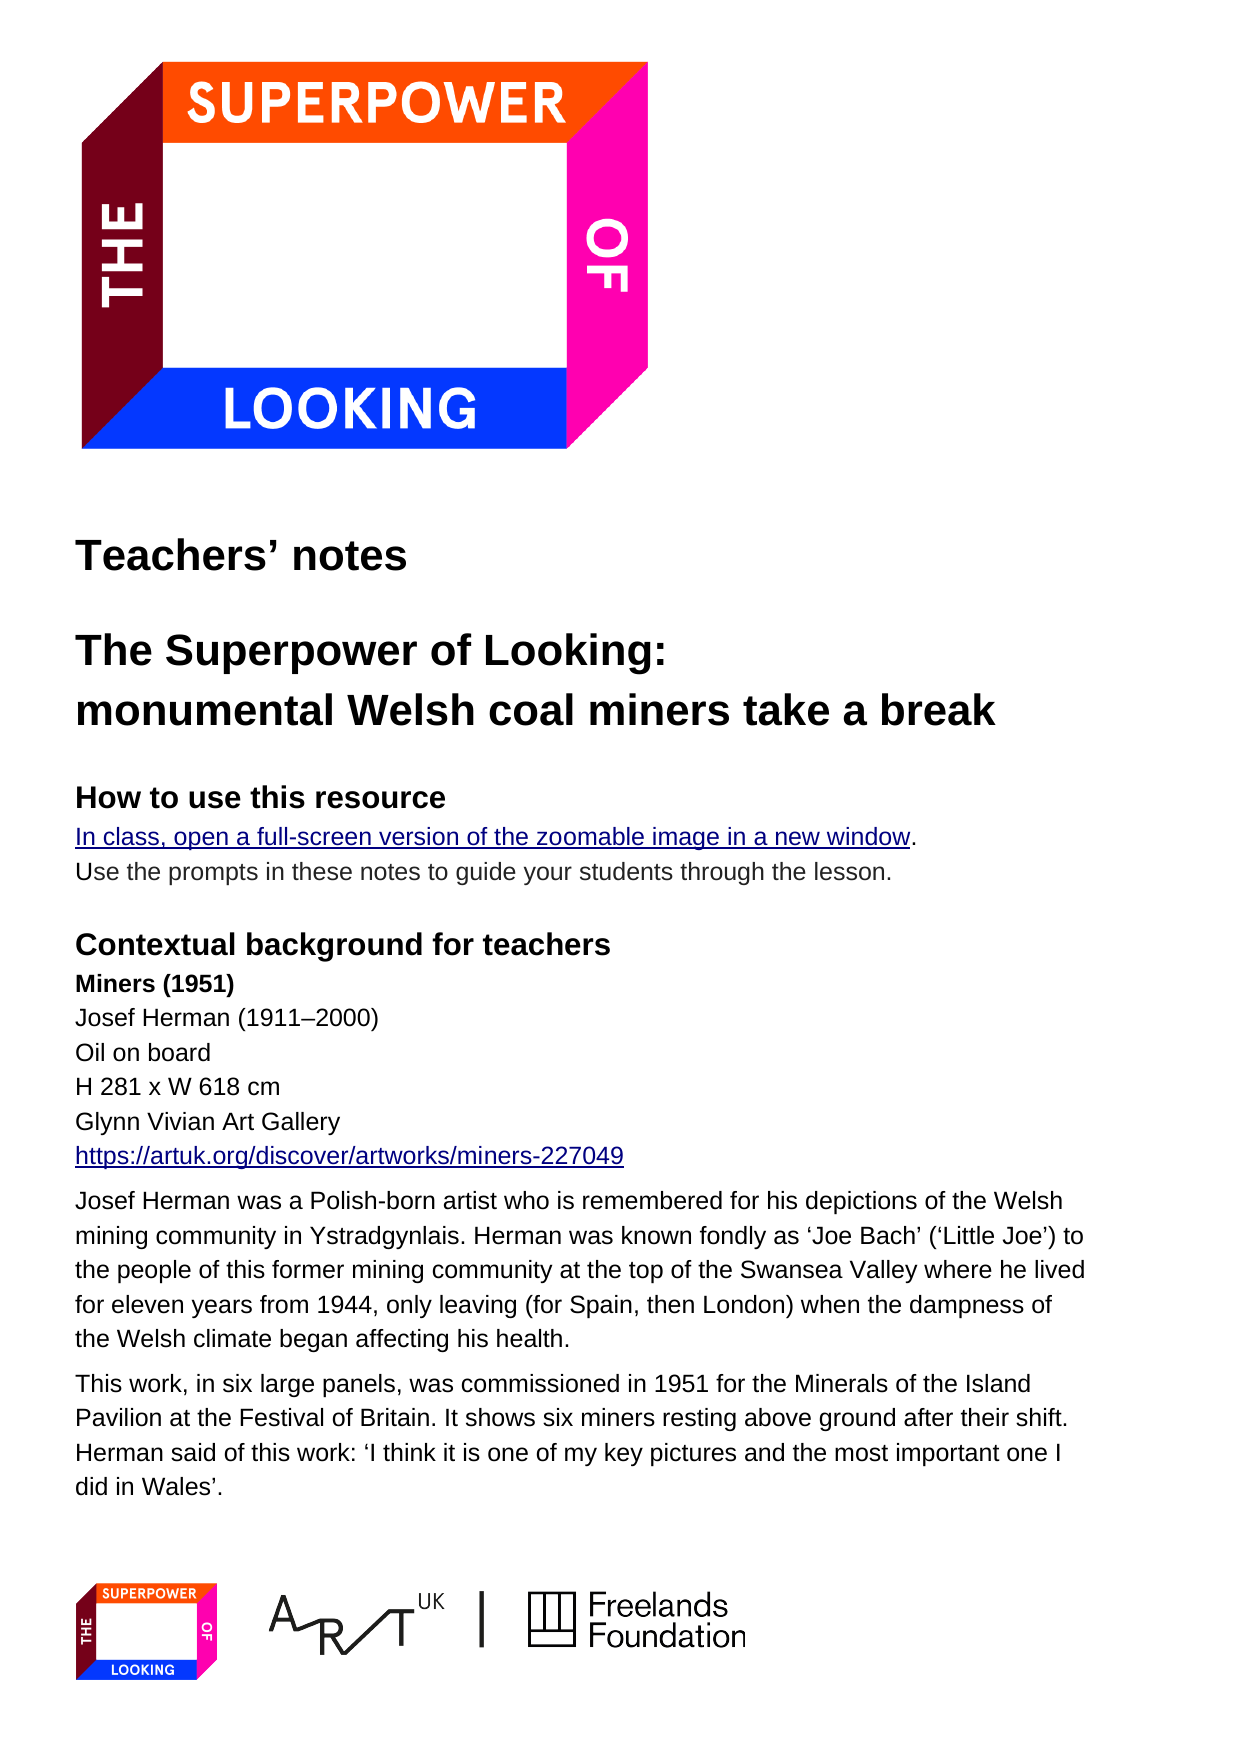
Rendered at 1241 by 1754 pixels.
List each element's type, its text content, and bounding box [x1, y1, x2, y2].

text The Superpower of Looking: [75, 624, 1090, 674]
text Contextual background for teachers [75, 926, 1090, 962]
text Oil on board [75, 1038, 1090, 1067]
text H 281 x W 618 cm [75, 1072, 1090, 1101]
text Use the prompts in these notes to guide your students through the lesson. [75, 857, 1090, 886]
text Teachers’ notes [75, 529, 1090, 579]
text In class, open a full-screen version of the zoomable image in a new window. [75, 822, 1090, 851]
text Josef Herman (1911–2000) [75, 1003, 1090, 1032]
text Josef Herman was a Polish-born artist who is remembered for his depictions of the Welsh mining community in Ystradgynlais. Herman was known fondly as ‘Joe Bach’ (‘Little Joe’) to the people of this former mining community at the top of the Swansea Valley where he lived for eleven years from 1944, only leaving (for Spain, then London) when the dampness of the Welsh climate began affecting his health. [75, 1186, 1090, 1353]
text Miners (1951) [75, 969, 1090, 998]
text monumental Welsh coal miners take a break [75, 684, 1090, 735]
text Glynn Vivian Art Gallery https://artuk.org/discover/artworks/miners-227049 [75, 1107, 1090, 1170]
text This work, in six large panels, was commissioned in 1951 for the Minerals of the Island Pavilion at the Festival of Britain. It shows six miners resting above ground after their shift. Herman said of this work: ‘I think it is one of my key pictures and the most important one I did in Wales’. [75, 1369, 1090, 1501]
text How to use this resource [75, 779, 1090, 815]
